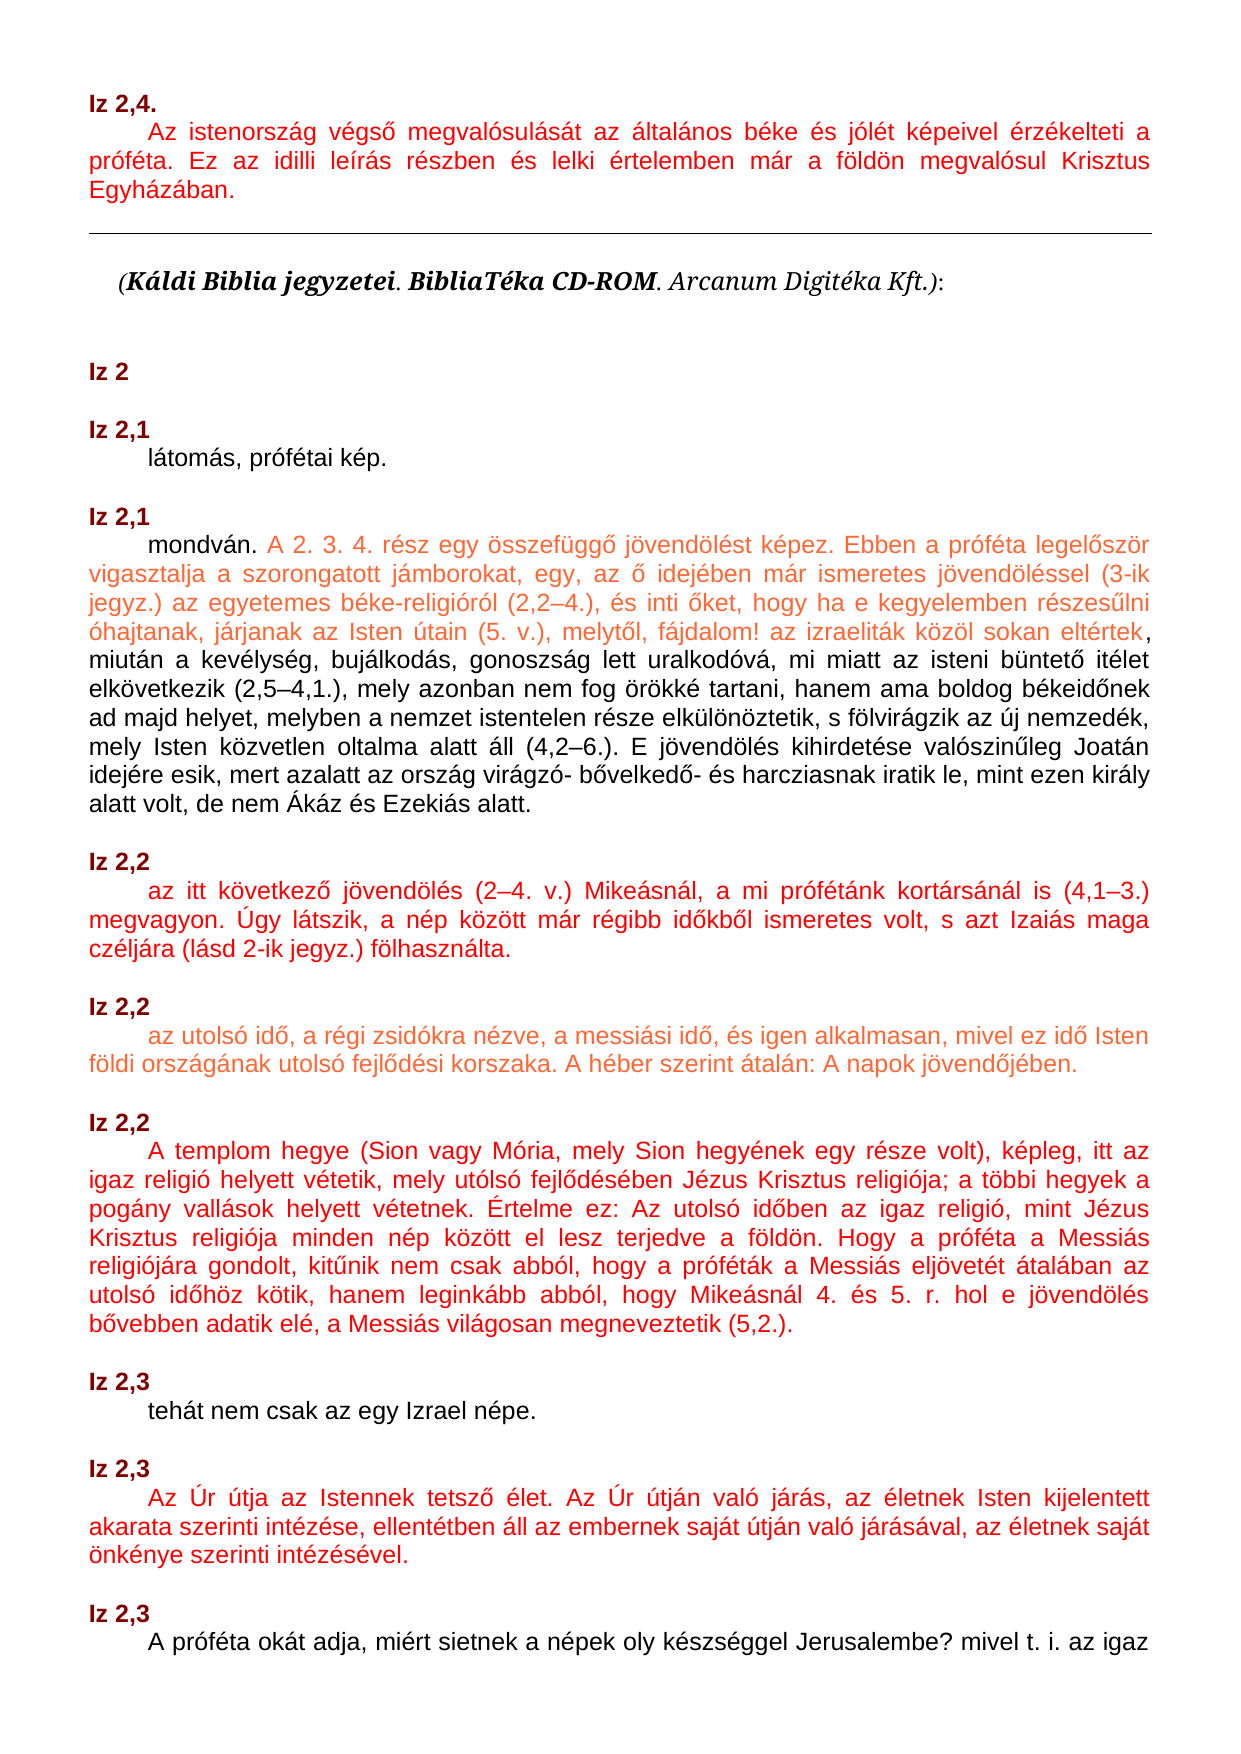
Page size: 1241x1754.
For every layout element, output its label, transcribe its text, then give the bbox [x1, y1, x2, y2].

text Iz 2,2 [88, 992, 1152, 1021]
text Iz 2,3 [88, 1598, 1152, 1627]
text Az istenország végső megvalósulását az általános béke és jólét képeivel érzékelteti a próféta. Ez az idilli leírás részben és lelki értelemben már a földön megvalósul Krisztus Egyházában. [88, 117, 1152, 203]
text A próféta okát adja, miért sietnek a népek oly készséggel Jerusalembe? mivel t. i. az igaz [88, 1627, 1152, 1656]
text Iz 2,3 [88, 1454, 1152, 1483]
text Iz 2,4. [88, 88, 1152, 117]
text (Káldi Biblia jegyzetei. BibliaTéka CD-ROM. Arcanum Digitéka Kft.): [88, 234, 1152, 327]
text Iz 2,2 [88, 847, 1152, 876]
text látomás, prófétai kép. [88, 443, 1152, 472]
text Iz 2 [88, 356, 1152, 385]
text az itt következő jövendölés (2–4. v.) Mikeásnál, a mi prófétánk kortársánál is (4,1–3.) megvagyon. Úgy látszik, a nép között már régibb időkből ismeretes volt, s azt Izaiás maga czéljára (lásd 2-ik jegyz.) fölhasználta. [88, 876, 1152, 962]
text Az Úr útja az Istennek tetsző élet. Az Úr útján való járás, az életnek Isten kijelentett akarata szerinti intézése, ellentétben áll az embernek saját útján való járásával, az életnek saját önkénye szerinti intézésével. [88, 1483, 1152, 1569]
text A templom hegye (Sion vagy Mória, mely Sion hegyének egy része volt), képleg, itt az igaz religió helyett vétetik, mely utólsó fejlődésében Jézus Krisztus religiója; a többi hegyek a pogány vallások helyett vétetnek. Értelme ez: Az utolsó időben az igaz religió, mint Jézus Krisztus religiója minden nép között el lesz terjedve a földön. Hogy a próféta a Messiás religiójára gondolt, kitűnik nem csak abból, hogy a próféták a Messiás eljövetét átalában az utolsó időhöz kötik, hanem leginkább abból, hogy Mikeásnál 4. és 5. r. hol e jövendölés bővebben adatik elé, a Messiás világosan megneveztetik (5,2.). [88, 1136, 1152, 1338]
text Iz 2,3 [88, 1367, 1152, 1396]
text Iz 2,1 [88, 502, 1152, 530]
text mondván. A 2. 3. 4. rész egy összefüggő jövendölést képez. Ebben a próféta legelőször vigasztalja a szorongatott jámborokat, egy, az ő idejében már ismeretes jövendöléssel (3-ik jegyz.) az egyetemes béke-religióról (2,2–4.), és inti őket, hogy ha e kegyelemben részesűlni óhajtanak, járjanak az Isten útain (5. v.), melytől, fájdalom! az izraeliták közöl sokan eltértek, miután a kevélység, bujálkodás, gonoszság lett uralkodóvá, mi miatt az isteni büntető itélet elkövetkezik (2,5–4,1.), mely azonban nem fog örökké tartani, hanem ama boldog békeidőnek ad majd helyet, melyben a nemzet istentelen része elkülönöztetik, s fölvirágzik az új nemzedék, mely Isten közvetlen oltalma alatt áll (4,2–6.). E jövendölés kihirdetése valószinűleg Joatán idejére esik, mert azalatt az ország virágzó- bővelkedő- és harcziasnak iratik le, mint ezen király alatt volt, de nem Ákáz és Ezekiás alatt. [88, 530, 1152, 818]
text tehát nem csak az egy Izrael népe. [88, 1396, 1152, 1424]
text az utolsó idő, a régi zsidókra nézve, a messiási idő, és igen alkalmasan, mivel ez idő Isten földi országának utolsó fejlődési korszaka. A héber szerint átalán: A napok jövendőjében. [88, 1021, 1152, 1078]
text Iz 2,2 [88, 1108, 1152, 1136]
text Iz 2,1 [88, 415, 1152, 443]
